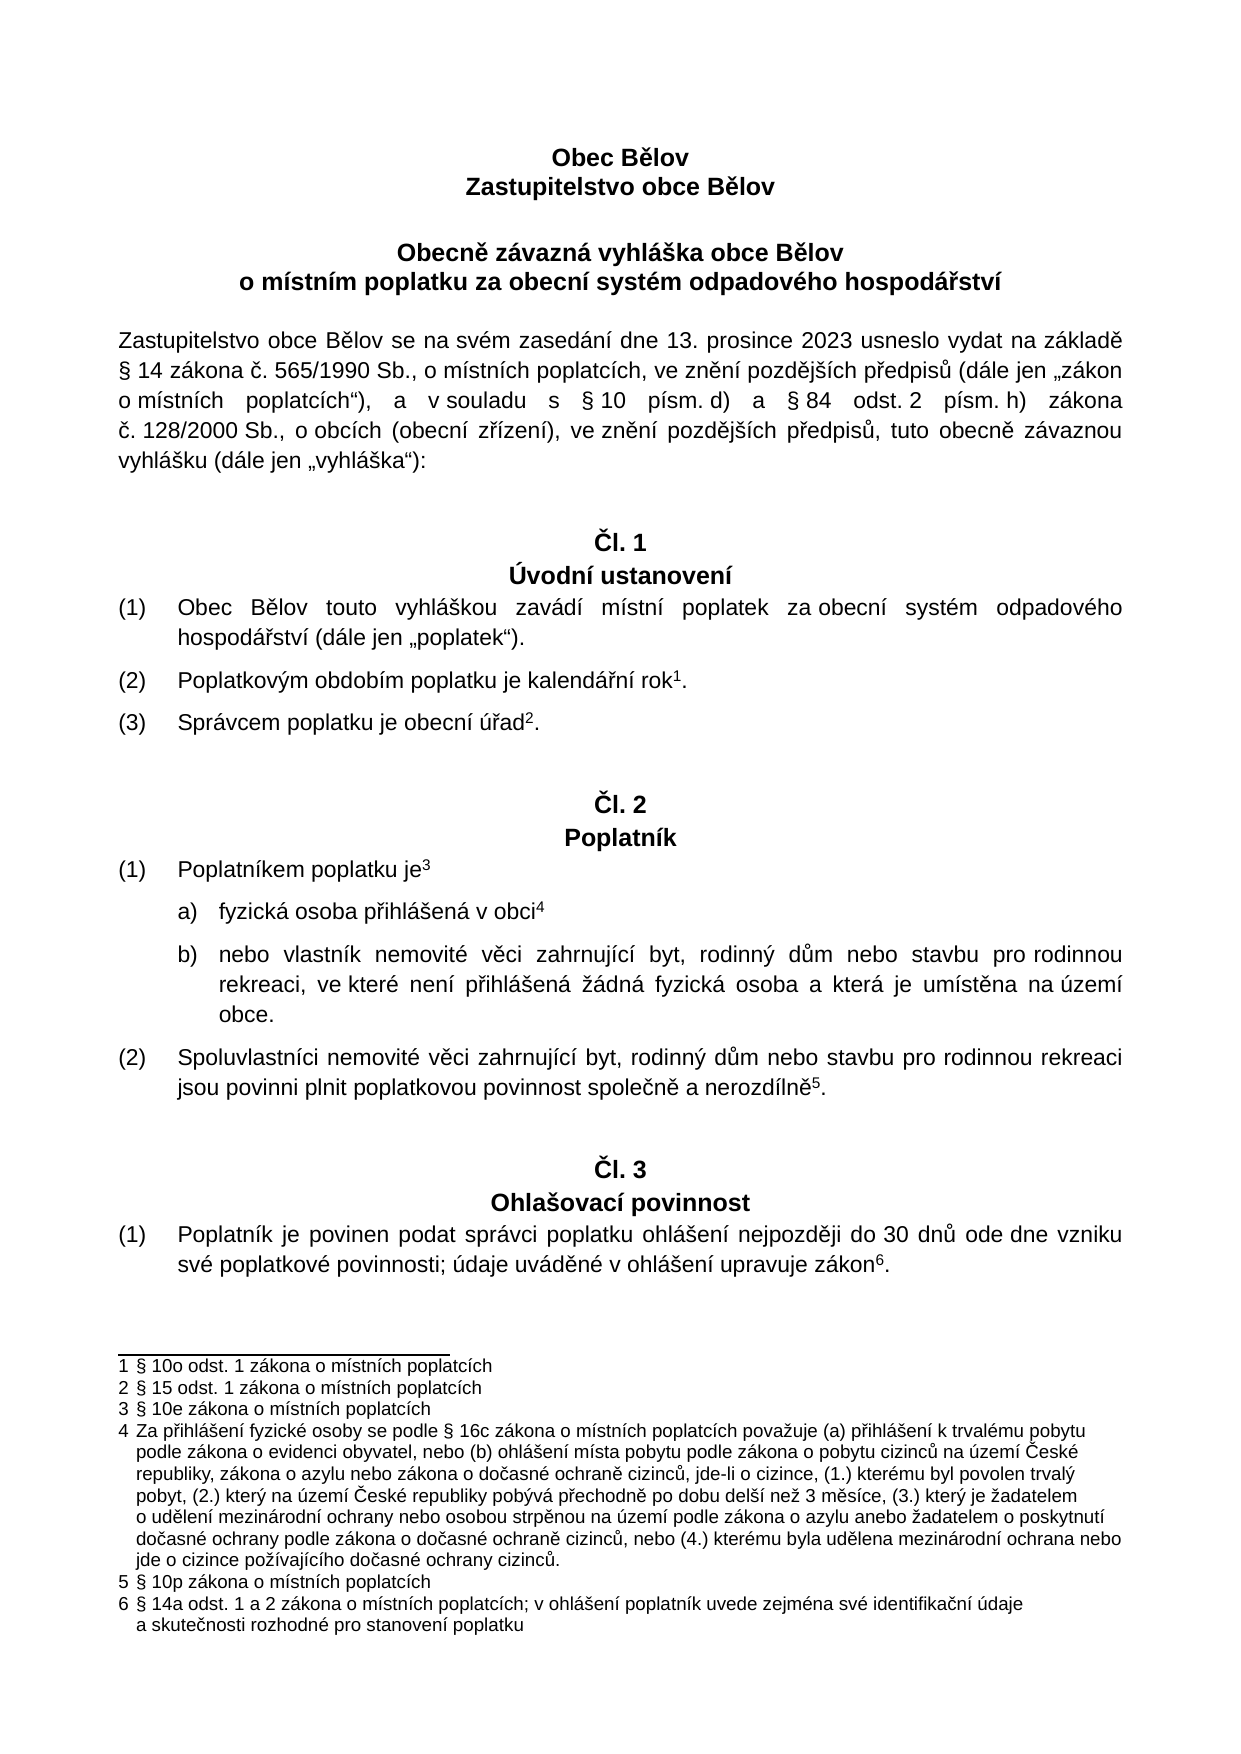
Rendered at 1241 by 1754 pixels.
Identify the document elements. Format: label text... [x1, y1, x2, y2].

list Poplatník je povinen podat správci poplatku ohlášení nejpozději do 30 dnů ode dne vzniku své poplatkové povinnosti; údaje uváděné v ohlášení upravuje zákon. [118, 1221, 1122, 1277]
subtitle Čl. 3 Ohlašovací povinnost [118, 1154, 1122, 1216]
list § 10p zákona o místních poplatcích [118, 1571, 1122, 1592]
list Poplatkovým obdobím poplatku je kalendářní rok. [118, 667, 1122, 693]
list Obec Bělov touto vyhláškou zavádí místní poplatek za obecní systém odpadového hospodářství (dále jen „poplatek“). [118, 594, 1122, 650]
text Obec Bělov Zastupitelstvo obce Bělov [118, 143, 1122, 201]
list Za přihlášení fyzické osoby se podle § 16c zákona o místních poplatcích považuje (a) přihlášení k trvalému pobytu podle zákona o evidenci obyvatel, nebo (b) ohlášení místa pobytu podle zákona o pobytu cizinců na území České republiky, zákona o azylu nebo zákona o dočasné ochraně cizinců, jde-li o cizince, (1.) kterému byl povolen trvalý pobyt, (2.) který na území České republiky pobývá přechodně po dobu delší než 3 měsíce, (3.) který je žadatelem o udělení mezinárodní ochrany nebo osobou strpěnou na území podle zákona o azylu anebo žadatelem o poskytnutí dočasné ochrany podle zákona o dočasné ochraně cizinců, nebo (4.) kterému byla udělena mezinárodní ochrana nebo jde o cizince požívajícího dočasné ochrany cizinců. [118, 1420, 1122, 1571]
list § 14a odst. 1 a 2 zákona o místních poplatcích; v ohlášení poplatník uvede zejména své identifikační údaje a skutečnosti rozhodné pro stanovení poplatku [118, 1592, 1122, 1635]
subtitle Obecně závazná vyhláška obce Bělov o místním poplatku za obecní systém odpadového hospodářství [118, 238, 1122, 295]
list § 15 odst. 1 zákona o místních poplatcích [118, 1377, 1122, 1398]
subtitle Čl. 1 Úvodní ustanovení [118, 528, 1122, 589]
list Spoluvlastníci nemovité věci zahrnující byt, rodinný dům nebo stavbu pro rodinnou rekreaci jsou povinni plnit poplatkovou povinnost společně a nerozdílně. [118, 1044, 1122, 1101]
list Poplatníkem poplatku je [118, 856, 1122, 882]
list nebo vlastník nemovité věci zahrnující byt, rodinný dům nebo stavbu pro rodinnou rekreaci, ve které není přihlášená žádná fyzická osoba a která je umístěna na území obce. [177, 941, 1122, 1028]
list Správcem poplatku je obecní úřad. [118, 709, 1122, 736]
list § 10e zákona o místních poplatcích [118, 1398, 1122, 1420]
subtitle Čl. 2 Poplatník [118, 789, 1122, 851]
text Zastupitelstvo obce Bělov se na svém zasedání dne 13. prosince 2023 usneslo vydat na základě § 14 zákona č. 565/1990 Sb., o místních poplatcích, ve znění pozdějších předpisů (dále jen „zákon o místních poplatcích“), a v souladu s § 10 písm. d) a § 84 odst. 2 písm. h) zákona č. 128/2000 Sb., o obcích (obecní zřízení), ve znění pozdějších předpisů, tuto obecně závaznou vyhlášku (dále jen „vyhláška“): [118, 327, 1122, 474]
list § 10o odst. 1 zákona o místních poplatcích [118, 1355, 1122, 1377]
list fyzická osoba přihlášená v obci [177, 898, 1122, 925]
